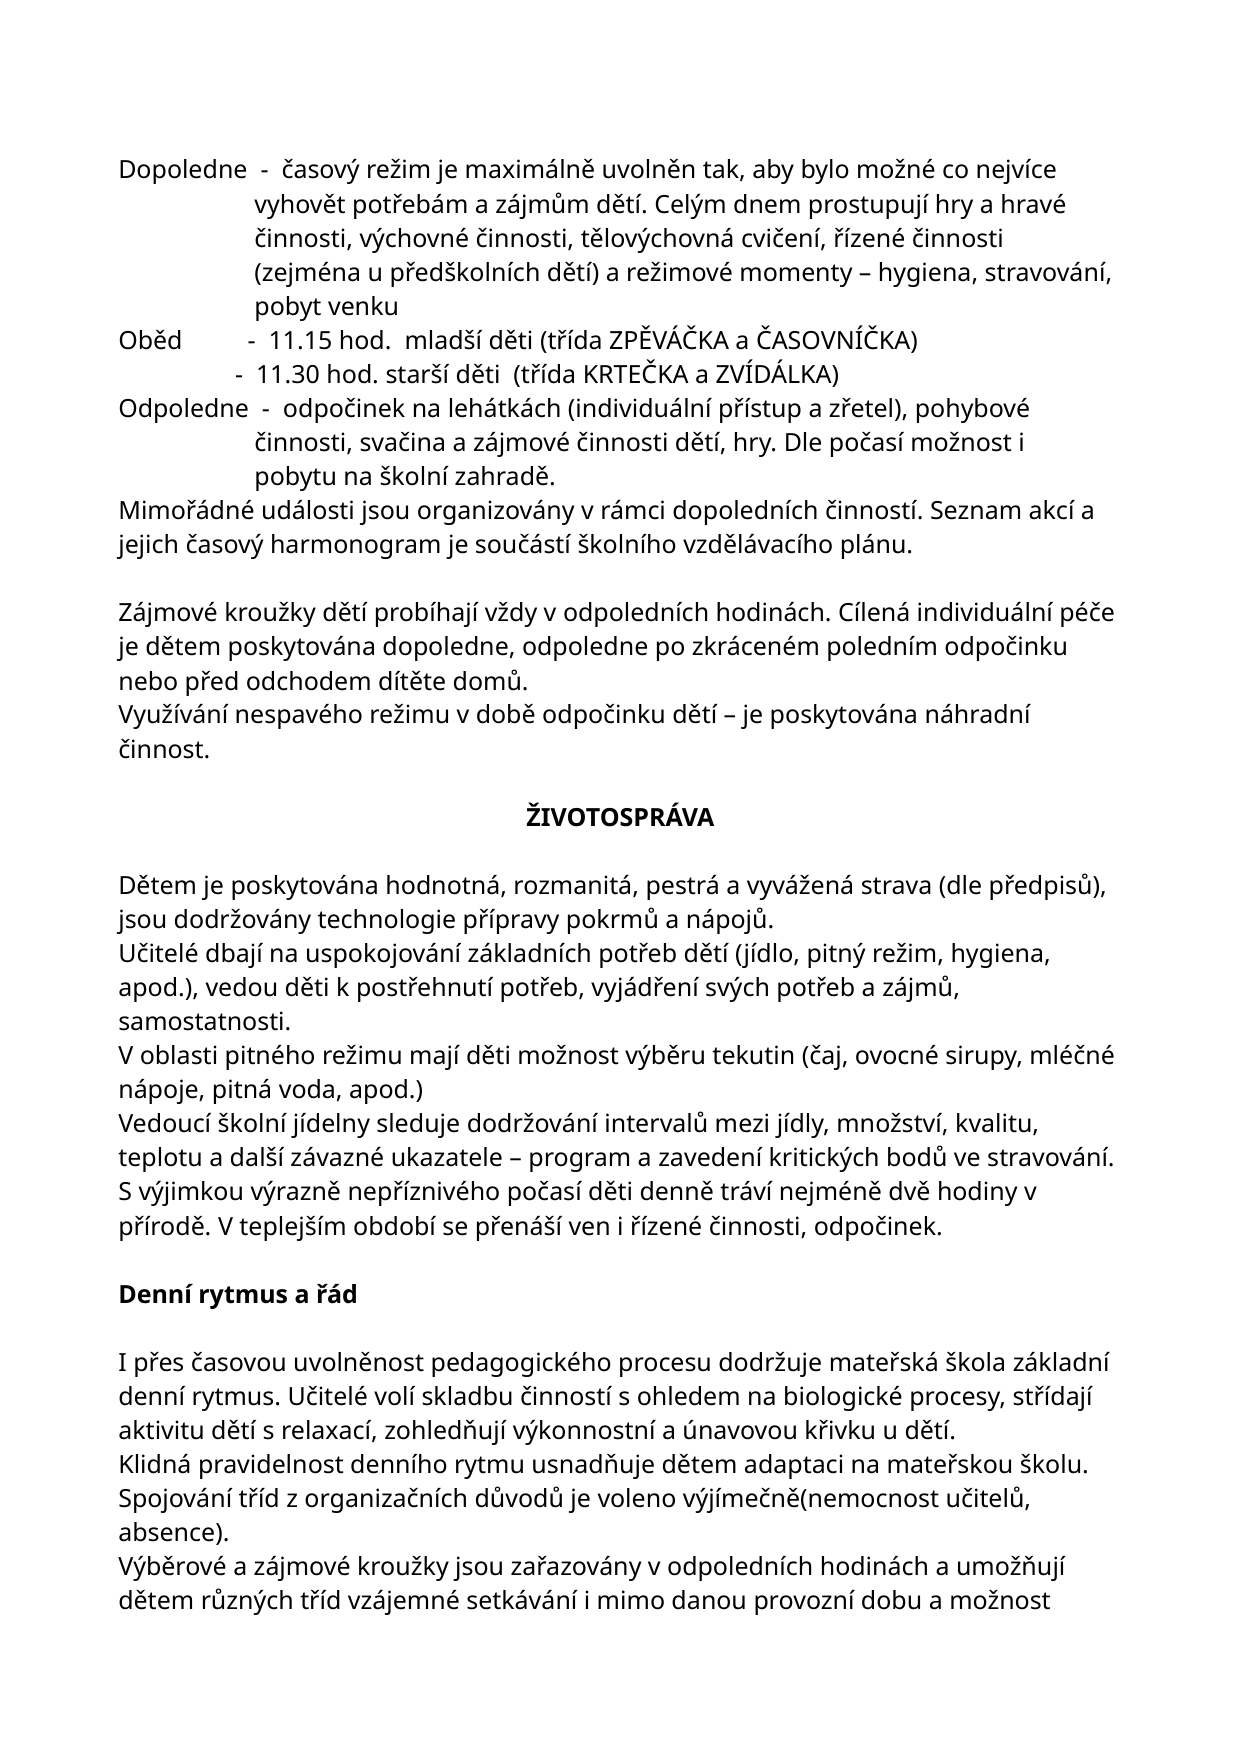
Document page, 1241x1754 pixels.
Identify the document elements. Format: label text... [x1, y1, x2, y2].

text Denní rytmus a řád [118, 1276, 1122, 1310]
text pobytu na školní zahradě. [118, 459, 1122, 493]
text (zejména u předškolních dětí) a režimové momenty – hygiena, stravování, [118, 254, 1122, 288]
text Odpoledne - odpočinek na lehátkách (individuální přístup a zřetel), pohybové [118, 391, 1122, 425]
text S výjimkou výrazně nepříznivého počasí děti denně tráví nejméně dvě hodiny v přírodě. V teplejším období se přenáší ven i řízené činnosti, odpočinek. [118, 1174, 1122, 1242]
text Mimořádné události jsou organizovány v rámci dopoledních činností. Seznam akcí a jejich časový harmonogram je součástí školního vzdělávacího plánu. [118, 493, 1122, 561]
text Klidná pravidelnost denního rytmu usnadňuje dětem adaptaci na mateřskou školu. [118, 1447, 1122, 1481]
text Využívání nespavého režimu v době odpočinku dětí – je poskytována náhradní činnost. [118, 697, 1122, 765]
text I přes časovou uvolněnost pedagogického procesu dodržuje mateřská škola základní denní rytmus. Učitelé volí skladbu činností s ohledem na biologické procesy, střídají aktivitu dětí s relaxací, zohledňují výkonnostní a únavovou křivku u dětí. [118, 1344, 1122, 1447]
text Oběd - 11.15 hod. mladší děti (třída ZPĚVÁČKA a ČASOVNÍČKA) [118, 322, 1122, 357]
text Výběrové a zájmové kroužky jsou zařazovány v odpoledních hodinách a umožňují dětem různých tříd vzájemné setkávání i mimo danou provozní dobu a možnost [118, 1549, 1122, 1617]
text - 11.30 hod. starší děti (třída KRTEČKA a ZVÍDÁLKA) [118, 357, 1122, 391]
text Zájmové kroužky dětí probíhají vždy v odpoledních hodinách. Cílená individuální péče je dětem poskytována dopoledne, odpoledne po zkráceném poledním odpočinku nebo před odchodem dítěte domů. [118, 595, 1122, 697]
text Vedoucí školní jídelny sleduje dodržování intervalů mezi jídly, množství, kvalitu, teplotu a další závazné ukazatele – program a zavedení kritických bodů ve stravování. [118, 1106, 1122, 1174]
text činnosti, výchovné činnosti, tělovýchovná cvičení, řízené činnosti [118, 220, 1122, 254]
text Spojování tříd z organizačních důvodů je voleno výjímečně(nemocnost učitelů, absence). [118, 1481, 1122, 1549]
text Dopoledne - časový režim je maximálně uvolněn tak, aby bylo možné co nejvíce [118, 152, 1122, 186]
text vyhovět potřebám a zájmům dětí. Celým dnem prostupují hry a hravé [118, 186, 1122, 220]
text pobyt venku [118, 288, 1122, 322]
text Učitelé dbají na uspokojování základních potřeb dětí (jídlo, pitný režim, hygiena, apod.), vedou děti k postřehnutí potřeb, vyjádření svých potřeb a zájmů, samostatnosti. [118, 936, 1122, 1038]
text činnosti, svačina a zájmové činnosti dětí, hry. Dle počasí možnost i [118, 425, 1122, 459]
text Dětem je poskytována hodnotná, rozmanitá, pestrá a vyvážená strava (dle předpisů), jsou dodržovány technologie přípravy pokrmů a nápojů. [118, 867, 1122, 936]
text ŽIVOTOSPRÁVA [118, 799, 1122, 833]
text V oblasti pitného režimu mají děti možnost výběru tekutin (čaj, ovocné sirupy, mléčné nápoje, pitná voda, apod.) [118, 1038, 1122, 1106]
